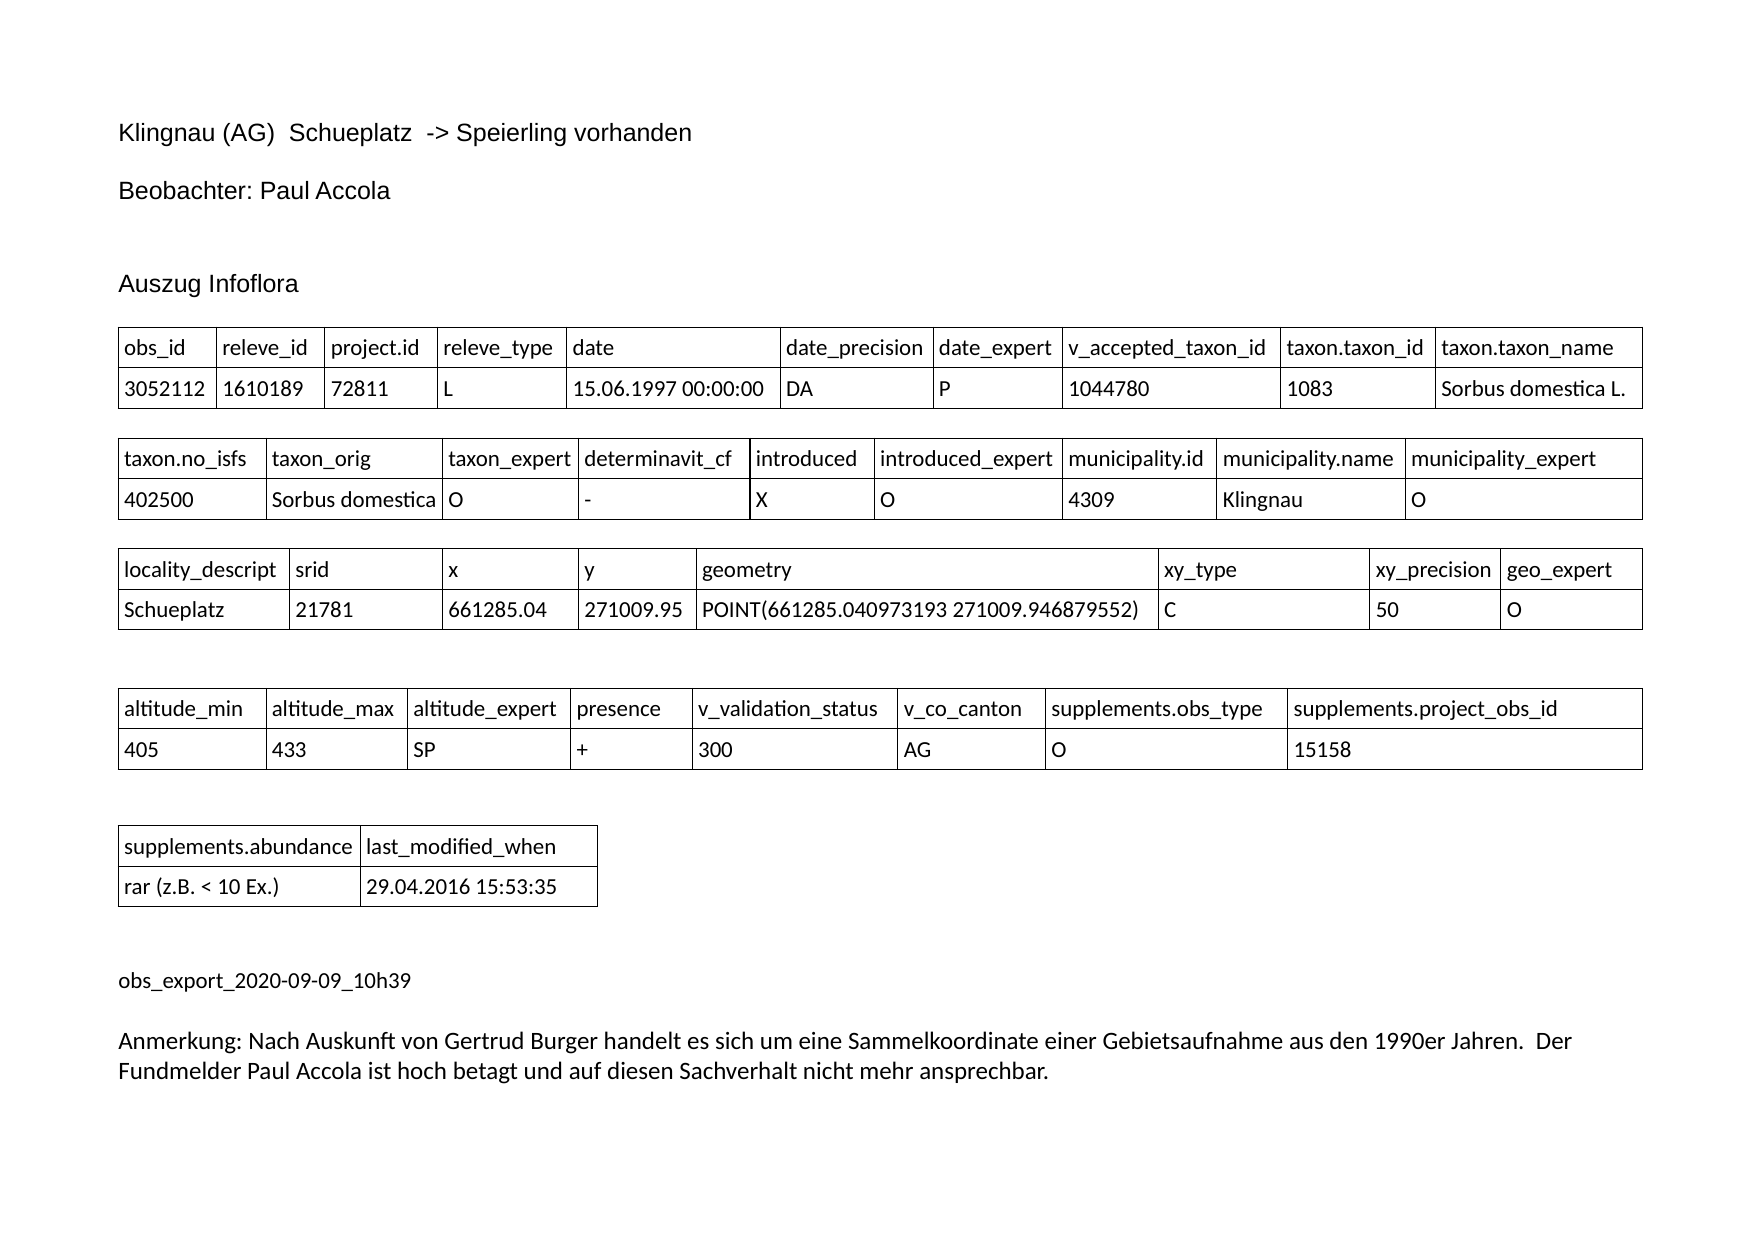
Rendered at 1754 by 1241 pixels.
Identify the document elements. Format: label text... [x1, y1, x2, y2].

table_cell 50 [1370, 590, 1500, 629]
table_header supplements.obs_type [1046, 689, 1287, 728]
table_cell X [751, 479, 874, 518]
table_cell 29.04.2016 15:53:35 [361, 867, 597, 906]
table_header releve_type [438, 328, 566, 367]
table_cell L [438, 368, 566, 408]
table_cell + [571, 729, 692, 769]
text Klingnau (AG) Schueplatz -> Speierling vorhanden [118, 118, 1636, 147]
table_header locality_descript [119, 549, 289, 589]
text obs_export_2020-09-09_10h39 [118, 966, 1636, 994]
table_cell 1083 [1281, 368, 1435, 408]
table_header altitude_max [267, 689, 407, 728]
table_cell O [1046, 729, 1287, 769]
table_cell 72811 [325, 368, 437, 408]
table_cell 433 [267, 729, 407, 769]
table_cell O [1501, 590, 1642, 629]
table_header municipality.name [1217, 439, 1405, 478]
table_header municipality.id [1063, 439, 1216, 478]
table_header supplements.abundance [119, 826, 360, 866]
table_header xy_precision [1370, 549, 1500, 589]
table_header supplements.project_obs_id [1288, 689, 1642, 728]
table_header introduced_expert [875, 439, 1062, 478]
table_cell C [1159, 590, 1369, 629]
table_header y [579, 549, 696, 589]
text Auszug Infoflora [118, 269, 1636, 298]
table_header geometry [697, 549, 1158, 589]
table_header obs_id [119, 328, 216, 367]
table_header date_expert [934, 328, 1062, 367]
table_header last_modified_when [361, 826, 597, 866]
table_header x [443, 549, 578, 589]
table_cell 661285.04 [443, 590, 578, 629]
table_header v_accepted_taxon_id [1063, 328, 1280, 367]
table_header geo_expert [1501, 549, 1642, 589]
table_header presence [571, 689, 692, 728]
table_cell Schueplatz [119, 590, 289, 629]
table_cell SP [408, 729, 570, 769]
table_cell O [1406, 479, 1642, 518]
table_header taxon.no_isfs [119, 439, 266, 478]
table_cell AG [898, 729, 1045, 769]
table_cell 15158 [1288, 729, 1642, 769]
table_header altitude_expert [408, 689, 570, 728]
table_header v_validation_status [693, 689, 897, 728]
table_cell 15.06.1997 00:00:00 [567, 368, 780, 408]
table_cell Klingnau [1217, 479, 1405, 518]
table_header determinavit_cf [579, 439, 749, 478]
table_cell 3052112 [119, 368, 216, 408]
table_header v_co_canton [898, 689, 1045, 728]
table_cell POINT(661285.040973193 271009.946879552) [697, 590, 1158, 629]
table_header taxon.taxon_id [1281, 328, 1435, 367]
table_header taxon.taxon_name [1436, 328, 1642, 367]
table_cell P [934, 368, 1062, 408]
table_cell 405 [119, 729, 266, 769]
table_header releve_id [217, 328, 324, 367]
table_header date [567, 328, 780, 367]
table_cell 4309 [1063, 479, 1216, 518]
table_cell 402500 [119, 479, 266, 518]
table_header date_precision [781, 328, 933, 367]
table_header srid [290, 549, 442, 589]
table_header introduced [751, 439, 874, 478]
table_header altitude_min [119, 689, 266, 728]
table_cell rar (z.B. < 10 Ex.) [119, 867, 360, 906]
table_header xy_type [1159, 549, 1369, 589]
table_header taxon_expert [443, 439, 578, 478]
table_header taxon_orig [267, 439, 442, 478]
table_cell - [579, 479, 749, 518]
table_cell Sorbus domestica L. [1436, 368, 1642, 408]
table_cell O [443, 479, 578, 518]
table_cell 271009.95 [579, 590, 696, 629]
table_cell 1610189 [217, 368, 324, 408]
table_header project.id [325, 328, 437, 367]
table_cell Sorbus domestica [267, 479, 442, 518]
text Anmerkung: Nach Auskunft von Gertrud Burger handelt es sich um eine Sammelkoordinate einer Gebietsaufnahme aus den 1990er Jahren. Der Fundmelder Paul Accola ist hoch betagt und auf diesen Sachverhalt nicht mehr ansprechbar. [118, 1025, 1636, 1086]
table_cell 21781 [290, 590, 442, 629]
table_cell DA [781, 368, 933, 408]
table_cell 300 [693, 729, 897, 769]
table_cell O [875, 479, 1062, 518]
table_cell 1044780 [1063, 368, 1280, 408]
text Beobachter: Paul Accola [118, 176, 1636, 204]
table_header municipality_expert [1406, 439, 1642, 478]
